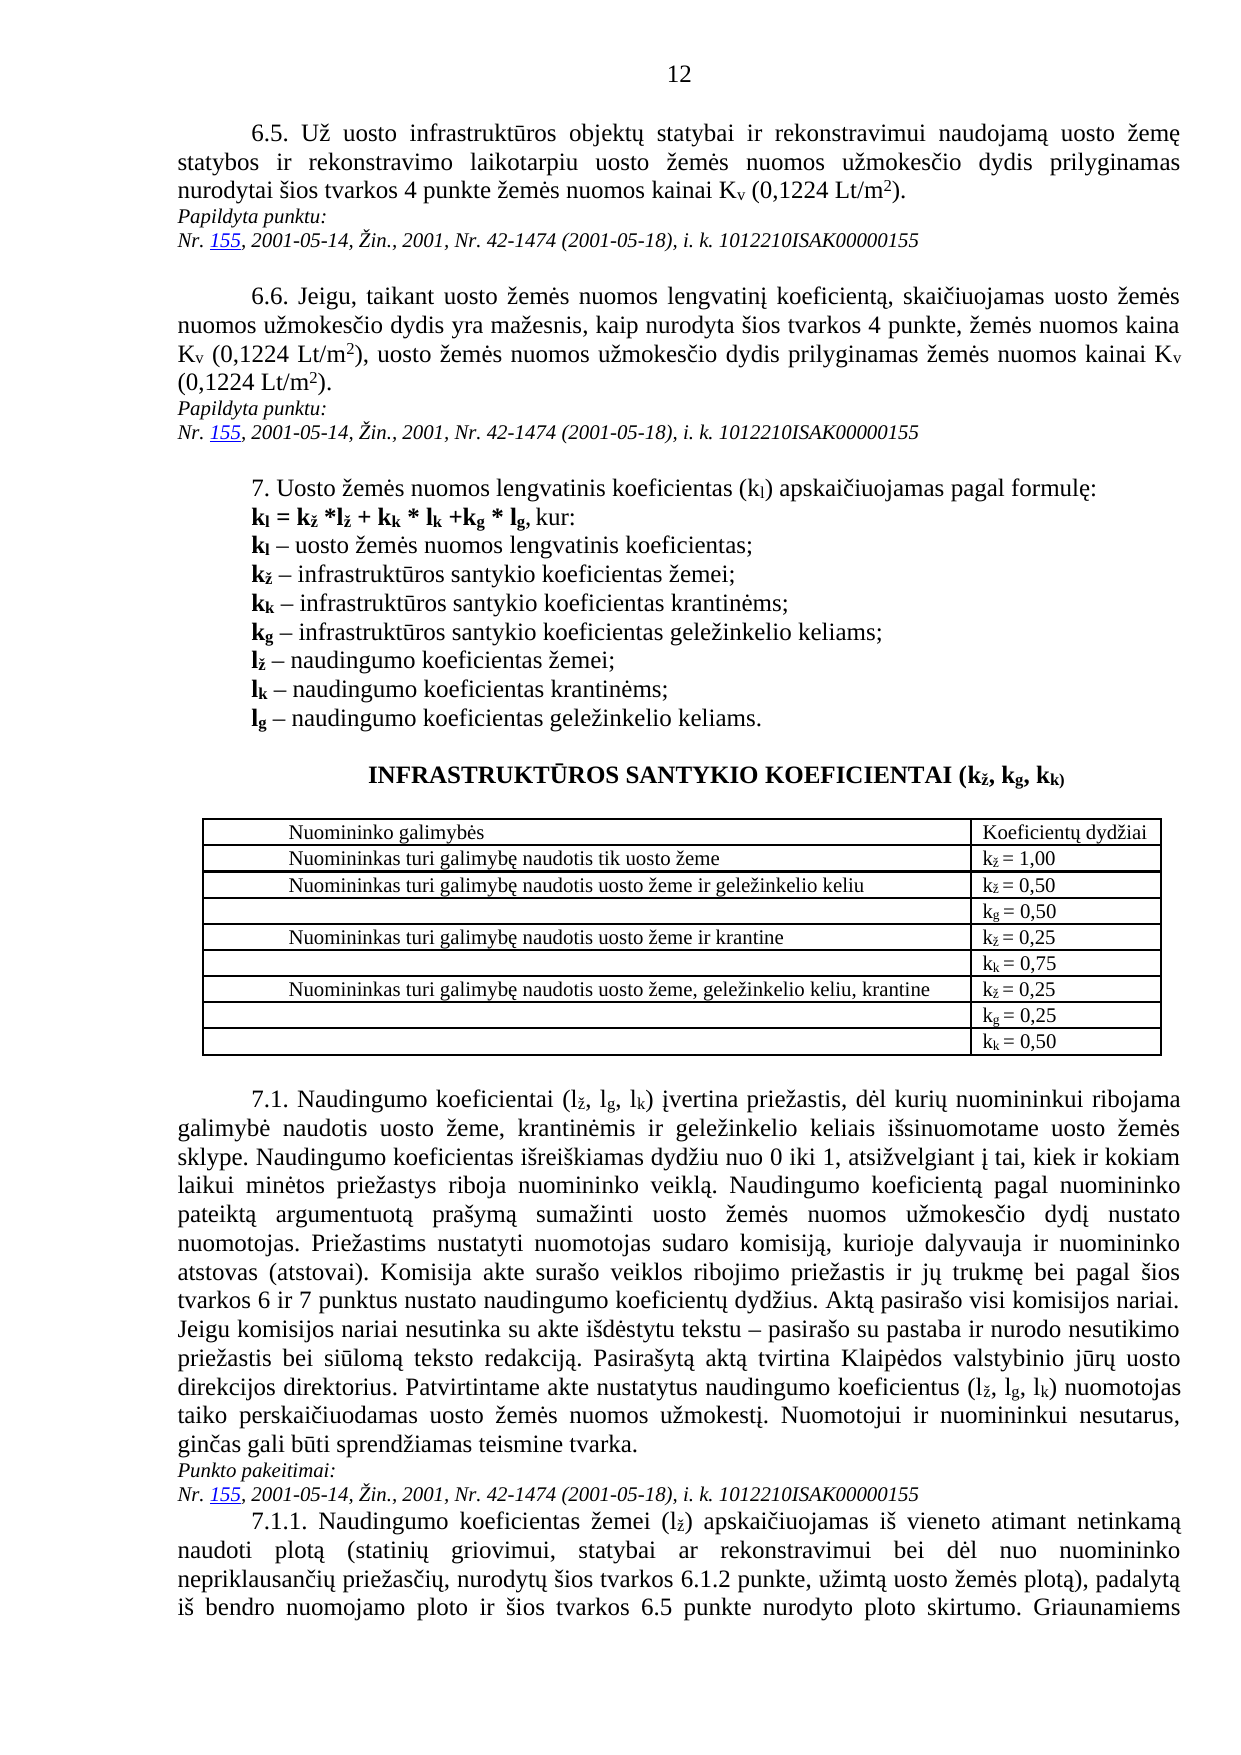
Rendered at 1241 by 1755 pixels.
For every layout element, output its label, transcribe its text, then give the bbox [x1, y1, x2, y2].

table_cell Nuomininkas turi galimybę naudotis uosto žeme ir geležinkelio keliu [204, 873, 970, 897]
text kg – infrastruktūros santykio koeficientas geležinkelio keliams; [177, 617, 1181, 646]
text Papildyta punktu: [177, 204, 1181, 228]
text 7. Uosto žemės nuomos lengvatinis koeficientas (kl) apskaičiuojamas pagal formulę: [177, 473, 1181, 502]
table_cell Nuomininkas turi galimybę naudotis uosto žeme, geležinkelio keliu, krantine [204, 977, 970, 1001]
text kk – infrastruktūros santykio koeficientas krantinėms; [177, 588, 1181, 617]
table_cell kž = 1,00 [972, 846, 1160, 870]
text kl = kž *lž + kk * lk +kg * lg, kur: [177, 502, 1181, 531]
table_cell kk = 0,50 [972, 1029, 1160, 1053]
table_cell kk = 0,75 [972, 951, 1160, 975]
table_cell Nuomininkas turi galimybę naudotis uosto žeme ir krantine [204, 925, 970, 949]
table_cell [204, 899, 970, 923]
table_cell kž = 0,50 [972, 873, 1160, 897]
text kž – infrastruktūros santykio koeficientas žemei; [177, 559, 1181, 588]
text lk – naudingumo koeficientas krantinėms; [177, 674, 1181, 703]
text lg – naudingumo koeficientas geležinkelio keliams. [177, 703, 1181, 732]
text Nr. 155, 2001-05-14, Žin., 2001, Nr. 42-1474 (2001-05-18), i. k. 1012210ISAK00000155 [177, 1482, 1181, 1506]
table_cell kg = 0,50 [972, 899, 1160, 923]
text lž – naudingumo koeficientas žemei; [177, 646, 1181, 674]
text 7.1. Naudingumo koeficientai (lž, lg, lk) įvertina priežastis, dėl kurių nuomininkui ribojama galimybė naudotis uosto žeme, krantinėmis ir geležinkelio keliais išsinuomotame uosto žemės sklype. Naudingumo koeficientas išreiškiamas dydžiu nuo 0 iki 1, atsižvelgiant į tai, kiek ir kokiam laikui minėtos priežastys riboja nuomininko veiklą. Naudingumo koeficientą pagal nuomininko pateiktą argumentuotą prašymą sumažinti uosto žemės nuomos užmokesčio dydį nustato nuomotojas. Priežastims nustatyti nuomotojas sudaro komisiją, kurioje dalyvauja ir nuomininko atstovas (atstovai). Komisija akte surašo veiklos ribojimo priežastis ir jų trukmę bei pagal šios tvarkos 6 ir 7 punktus nustato naudingumo koeficientų dydžius. Aktą pasirašo visi komisijos nariai. Jeigu komisijos nariai nesutinka su akte išdėstytu tekstu – pasirašo su pastaba ir nurodo nesutikimo priežastis bei siūlomą teksto redakciją. Pasirašytą aktą tvirtina Klaipėdos valstybinio jūrų uosto direkcijos direktorius. Patvirtintame akte nustatytus naudingumo koeficientus (lž, lg, lk) nuomotojas taiko perskaičiuodamas uosto žemės nuomos užmokestį. Nuomotojui ir nuomininkui nesutarus, ginčas gali būti sprendžiamas teismine tvarka. [177, 1084, 1181, 1458]
text kl – uosto žemės nuomos lengvatinis koeficientas; [177, 531, 1181, 559]
table_cell [204, 1003, 970, 1027]
table_header Nuomininko galimybės [204, 820, 970, 844]
table_cell [204, 1029, 970, 1053]
table_cell Nuomininkas turi galimybę naudotis tik uosto žeme [204, 846, 970, 870]
text 7.1.1. Naudingumo koeficientas žemei (lž) apskaičiuojamas iš vieneto atimant netinkamą naudoti plotą (statinių griovimui, statybai ar rekonstravimui bei dėl nuo nuomininko nepriklausančių priežasčių, nurodytų šios tvarkos 6.1.2 punkte, užimtą uosto žemės plotą), padalytą iš bendro nuomojamo ploto ir šios tvarkos 6.5 punkte nurodyto ploto skirtumo. Griaunamiems [177, 1506, 1181, 1621]
text 6.5. Už uosto infrastruktūros objektų statybai ir rekonstravimui naudojamą uosto žemę statybos ir rekonstravimo laikotarpiu uosto žemės nuomos užmokesčio dydis prilyginamas nurodytai šios tvarkos 4 punkte žemės nuomos kainai Kv (0,1224 Lt/m2). [177, 118, 1181, 204]
table_cell [204, 951, 970, 975]
text Punkto pakeitimai: [177, 1458, 1181, 1482]
table_header Koeficientų dydžiai [972, 820, 1160, 844]
table_cell kž = 0,25 [972, 925, 1160, 949]
text Nr. 155, 2001-05-14, Žin., 2001, Nr. 42-1474 (2001-05-18), i. k. 1012210ISAK00000155 [177, 420, 1181, 444]
table_cell kž = 0,25 [972, 977, 1160, 1001]
table_cell kg = 0,25 [972, 1003, 1160, 1027]
text Papildyta punktu: [177, 396, 1181, 420]
text Nr. 155, 2001-05-14, Žin., 2001, Nr. 42-1474 (2001-05-18), i. k. 1012210ISAK00000155 [177, 228, 1181, 252]
text 6.6. Jeigu, taikant uosto žemės nuomos lengvatinį koeficientą, skaičiuojamas uosto žemės nuomos užmokesčio dydis yra mažesnis, kaip nurodyta šios tvarkos 4 punkte, žemės nuomos kaina Kv (0,1224 Lt/m2), uosto žemės nuomos užmokesčio dydis prilyginamas žemės nuomos kainai Kv (0,1224 Lt/m2). [177, 281, 1181, 396]
text Infrastruktūros santykio koeficientai (kž, kg, kk) [177, 761, 1181, 789]
